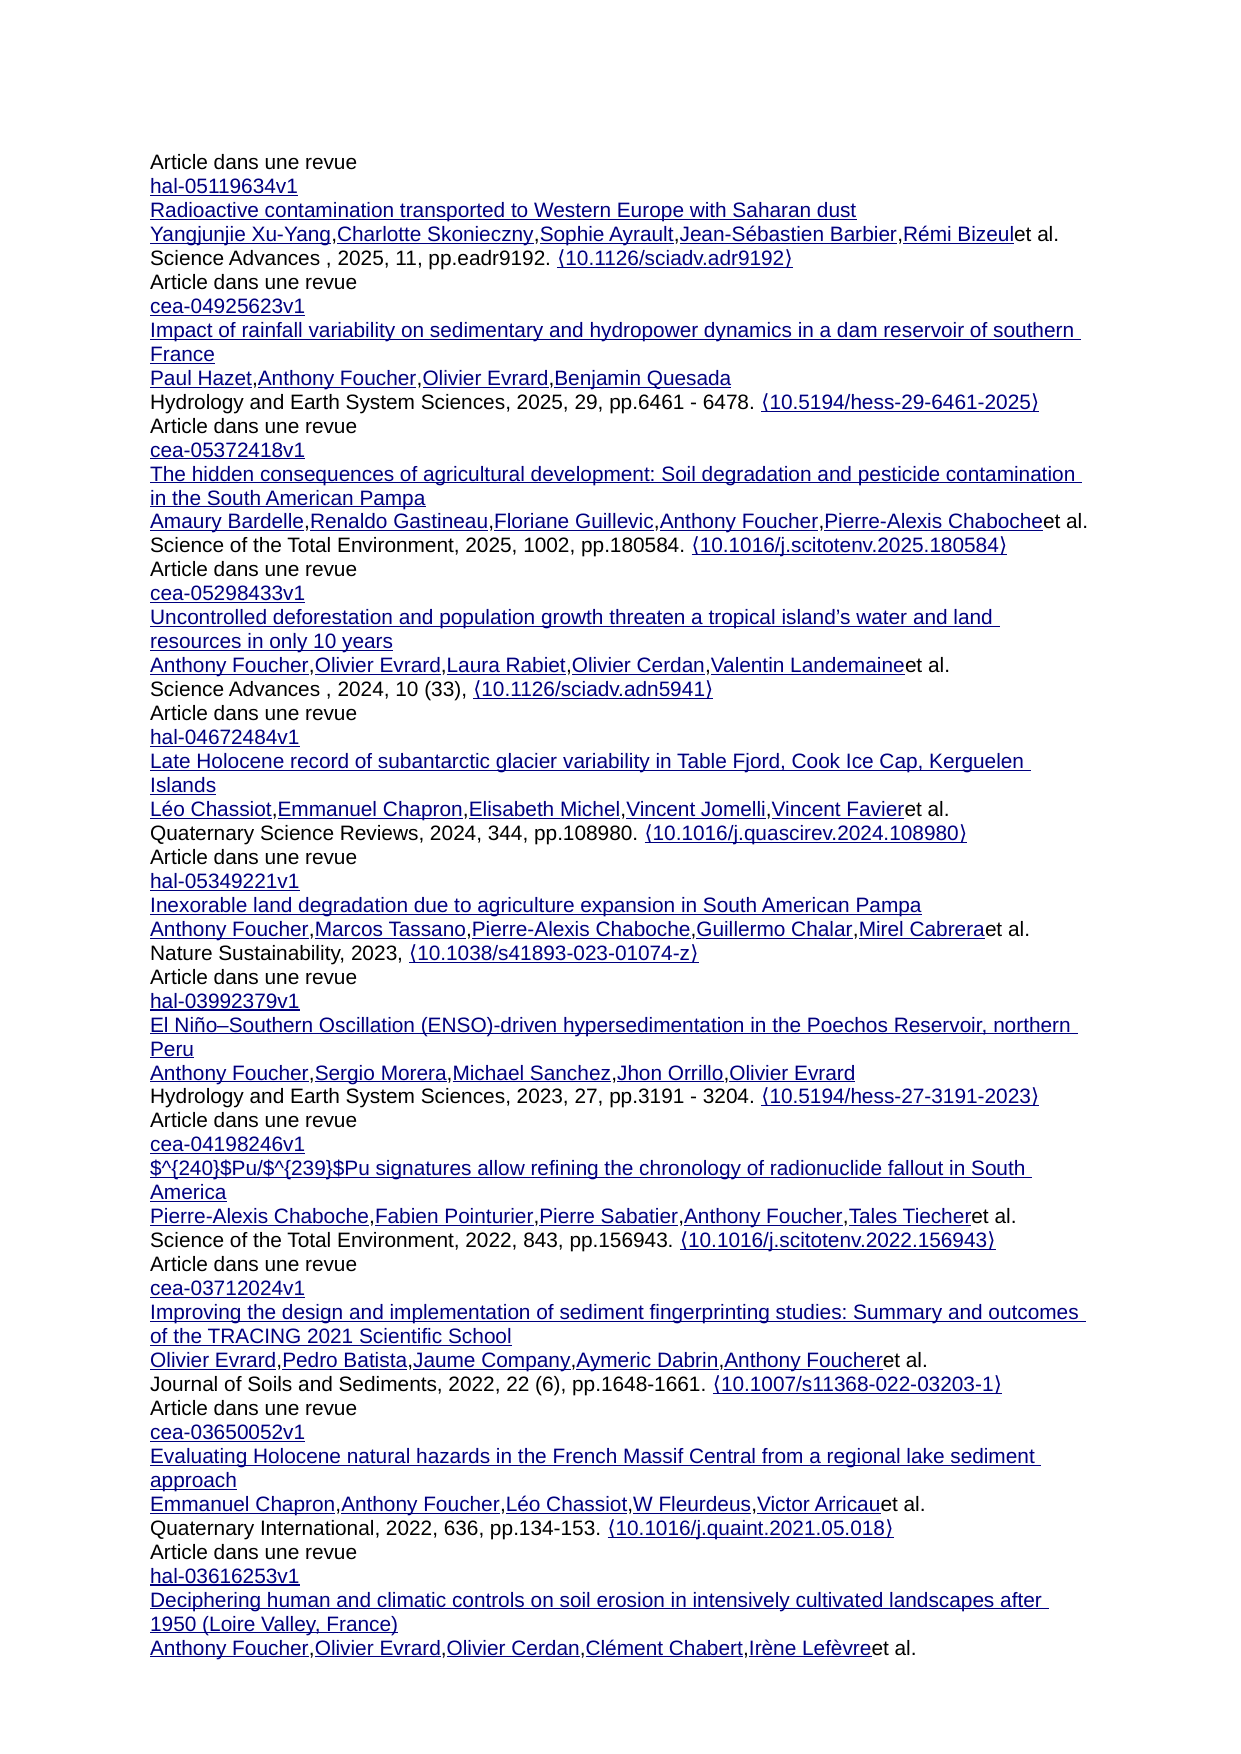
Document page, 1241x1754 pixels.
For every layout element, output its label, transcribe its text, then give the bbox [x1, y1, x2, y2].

table_cell Inexorable land degradation due to agriculture expansion in South American Pampa Anthony Foucher,Marcos Tassano,Pierre-Alexis Chaboche,Guillermo Chalar,Mirel Cabreraet al. Nature Sustainability, 2023, ⟨10.1038/s41893-023-01074-z⟩ Article dans une revue hal-03992379v1 [150, 893, 1090, 1012]
table_cell Late Holocene record of subantarctic glacier variability in Table Fjord, Cook Ice Cap, Kerguelen Islands Léo Chassiot,Emmanuel Chapron,Elisabeth Michel,Vincent Jomelli,Vincent Favieret al. Quaternary Science Reviews, 2024, 344, pp.108980. ⟨10.1016/j.quascirev.2024.108980⟩ Article dans une revue hal-05349221v1 [150, 749, 1090, 893]
table_cell The hidden consequences of agricultural development: Soil degradation and pesticide contamination in the South American Pampa Amaury Bardelle,Renaldo Gastineau,Floriane Guillevic,Anthony Foucher,Pierre-Alexis Chabocheet al. Science of the Total Environment, 2025, 1002, pp.180584. ⟨10.1016/j.scitotenv.2025.180584⟩ Article dans une revue cea-05298433v1 [150, 461, 1090, 605]
table_cell Improving the design and implementation of sediment fingerprinting studies: Summary and outcomes of the TRACING 2021 Scientific School Olivier Evrard,Pedro Batista,Jaume Company,Aymeric Dabrin,Anthony Foucheret al. Journal of Soils and Sediments, 2022, 22 (6), pp.1648-1661. ⟨10.1007/s11368-022-03203-1⟩ Article dans une revue cea-03650052v1 [150, 1300, 1090, 1444]
table_cell $^{240}$Pu/$^{239}$Pu signatures allow refining the chronology of radionuclide fallout in South America Pierre-Alexis Chaboche,Fabien Pointurier,Pierre Sabatier,Anthony Foucher,Tales Tiecheret al. Science of the Total Environment, 2022, 843, pp.156943. ⟨10.1016/j.scitotenv.2022.156943⟩ Article dans une revue cea-03712024v1 [150, 1156, 1090, 1300]
table_cell Uncontrolled deforestation and population growth threaten a tropical island’s water and land resources in only 10 years Anthony Foucher,Olivier Evrard,Laura Rabiet,Olivier Cerdan,Valentin Landemaineet al. Science Advances , 2024, 10 (33), ⟨10.1126/sciadv.adn5941⟩ Article dans une revue hal-04672484v1 [150, 605, 1090, 749]
table_cell Article dans une revue hal-05119634v1 [150, 150, 1090, 198]
table_cell El Niño–Southern Oscillation (ENSO)-driven hypersedimentation in the Poechos Reservoir, northern Peru Anthony Foucher,Sergio Morera,Michael Sanchez,Jhon Orrillo,Olivier Evrard Hydrology and Earth System Sciences, 2023, 27, pp.3191 - 3204. ⟨10.5194/hess-27-3191-2023⟩ Article dans une revue cea-04198246v1 [150, 1013, 1090, 1156]
table_cell Radioactive contamination transported to Western Europe with Saharan dust Yangjunjie Xu-Yang,Charlotte Skonieczny,Sophie Ayrault,Jean-Sébastien Barbier,Rémi Bizeulet al. Science Advances , 2025, 11, pp.eadr9192. ⟨10.1126/sciadv.adr9192⟩ Article dans une revue cea-04925623v1 [150, 198, 1090, 318]
table_cell Impact of rainfall variability on sedimentary and hydropower dynamics in a dam reservoir of southern France Paul Hazet,Anthony Foucher,Olivier Evrard,Benjamin Quesada Hydrology and Earth System Sciences, 2025, 29, pp.6461 - 6478. ⟨10.5194/hess-29-6461-2025⟩ Article dans une revue cea-05372418v1 [150, 318, 1090, 461]
table_cell Evaluating Holocene natural hazards in the French Massif Central from a regional lake sediment approach Emmanuel Chapron,Anthony Foucher,Léo Chassiot,W Fleurdeus,Victor Arricauet al. Quaternary International, 2022, 636, pp.134-153. ⟨10.1016/j.quaint.2021.05.018⟩ Article dans une revue hal-03616253v1 [150, 1444, 1090, 1587]
table_cell Deciphering human and climatic controls on soil erosion in intensively cultivated landscapes after 1950 (Loire Valley, France) Anthony Foucher,Olivier Evrard,Olivier Cerdan,Clément Chabert,Irène Lefèvreet al. [150, 1588, 1090, 1659]
